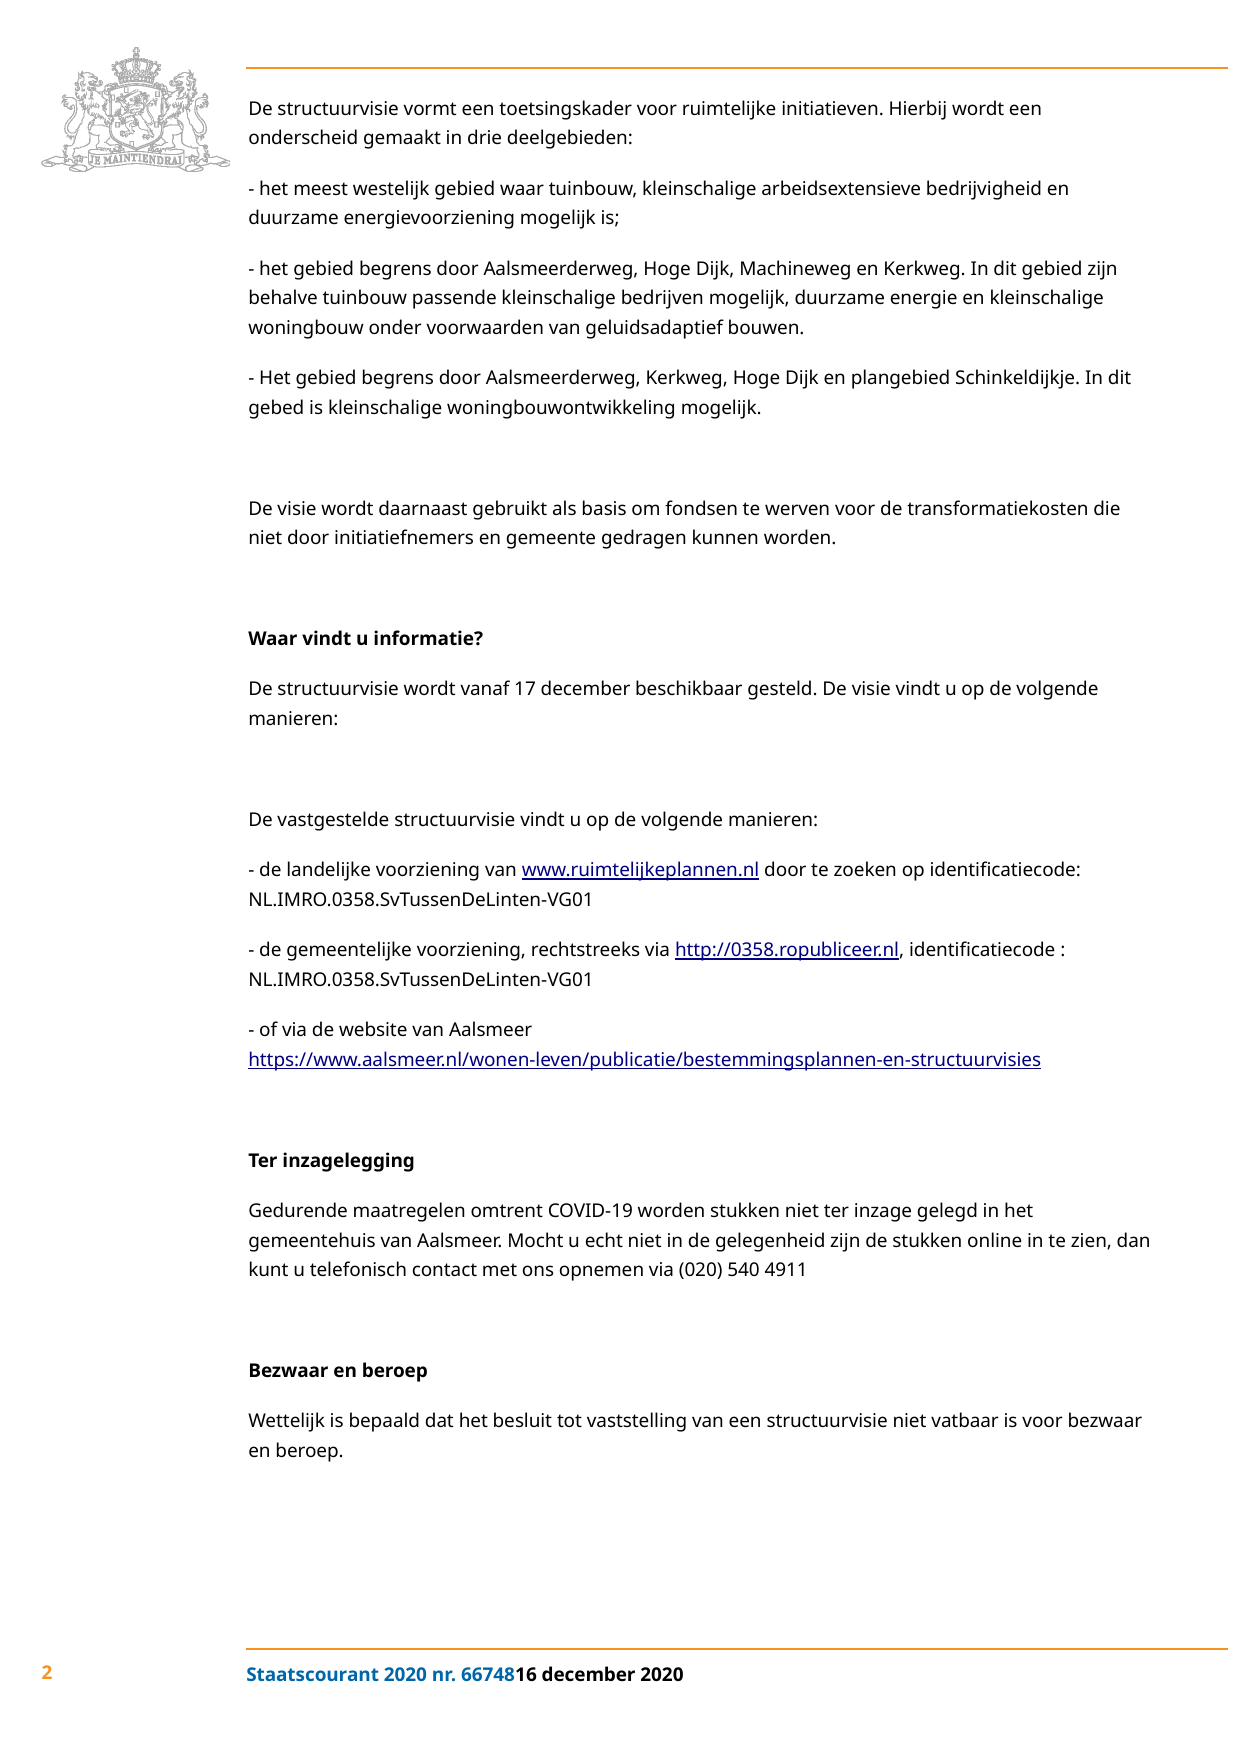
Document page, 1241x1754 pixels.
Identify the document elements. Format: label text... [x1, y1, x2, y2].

text - of via de website van Aalsmeer https://www.aalsmeer.nl/wonen-leven/publicatie/bestemmingsplannen-en-structuurvisies [248, 1016, 1152, 1072]
text - het meest westelijk gebied waar tuinbouw, kleinschalige arbeidsextensieve bedrijvigheid en duurzame energievoorziening mogelijk is; [248, 175, 1152, 230]
text De vastgestelde structuurvisie vindt u op de volgende manieren: [248, 806, 1152, 832]
text Waar vindt u informatie? [248, 625, 1152, 651]
text Bezwaar en beroep [248, 1357, 1152, 1383]
text - de landelijke voorziening van www.ruimtelijkeplannen.nl door te zoeken op identificatiecode: NL.IMRO.0358.SvTussenDeLinten-VG01 [248, 856, 1152, 912]
text Gedurende maatregelen omtrent COVID-19 worden stukken niet ter inzage gelegd in het gemeentehuis van Aalsmeer. Mocht u echt niet in de gelegenheid zijn de stukken online in te zien, dan kunt u telefonisch contact met ons opnemen via (020) 540 4911 [248, 1197, 1152, 1282]
text Wettelijk is bepaald dat het besluit tot vaststelling van een structuurvisie niet vatbaar is voor bezwaar en beroep. [248, 1408, 1152, 1463]
text - het gebied begrens door Aalsmeerderweg, Hoge Dijk, Machineweg en Kerkweg. In dit gebied zijn behalve tuinbouw passende kleinschalige bedrijven mogelijk, duurzame energie en kleinschalige woningbouw onder voorwaarden van geluidsadaptief bouwen. [248, 255, 1152, 340]
text De structuurvisie vormt een toetsingskader voor ruimtelijke initiatieven. Hierbij wordt een onderscheid gemaakt in drie deelgebieden: [248, 95, 1152, 150]
text De visie wordt daarnaast gebruikt als basis om fondsen te werven voor de transformatiekosten die niet door initiatiefnemers en gemeente gedragen kunnen worden. [248, 495, 1152, 550]
text - Het gebied begrens door Aalsmeerderweg, Kerkweg, Hoge Dijk en plangebied Schinkeldijkje. In dit gebed is kleinschalige woningbouwontwikkeling mogelijk. [248, 364, 1152, 420]
text Ter inzagelegging [248, 1147, 1152, 1173]
text De structuurvisie wordt vanaf 17 december beschikbaar gesteld. De visie vindt u op de volgende manieren: [248, 676, 1152, 731]
picture [41, 47, 231, 172]
text - de gemeentelijke voorziening, rechtstreeks via http://0358.ropubliceer.nl, identificatiecode : NL.IMRO.0358.SvTussenDeLinten-VG01 [248, 936, 1152, 992]
